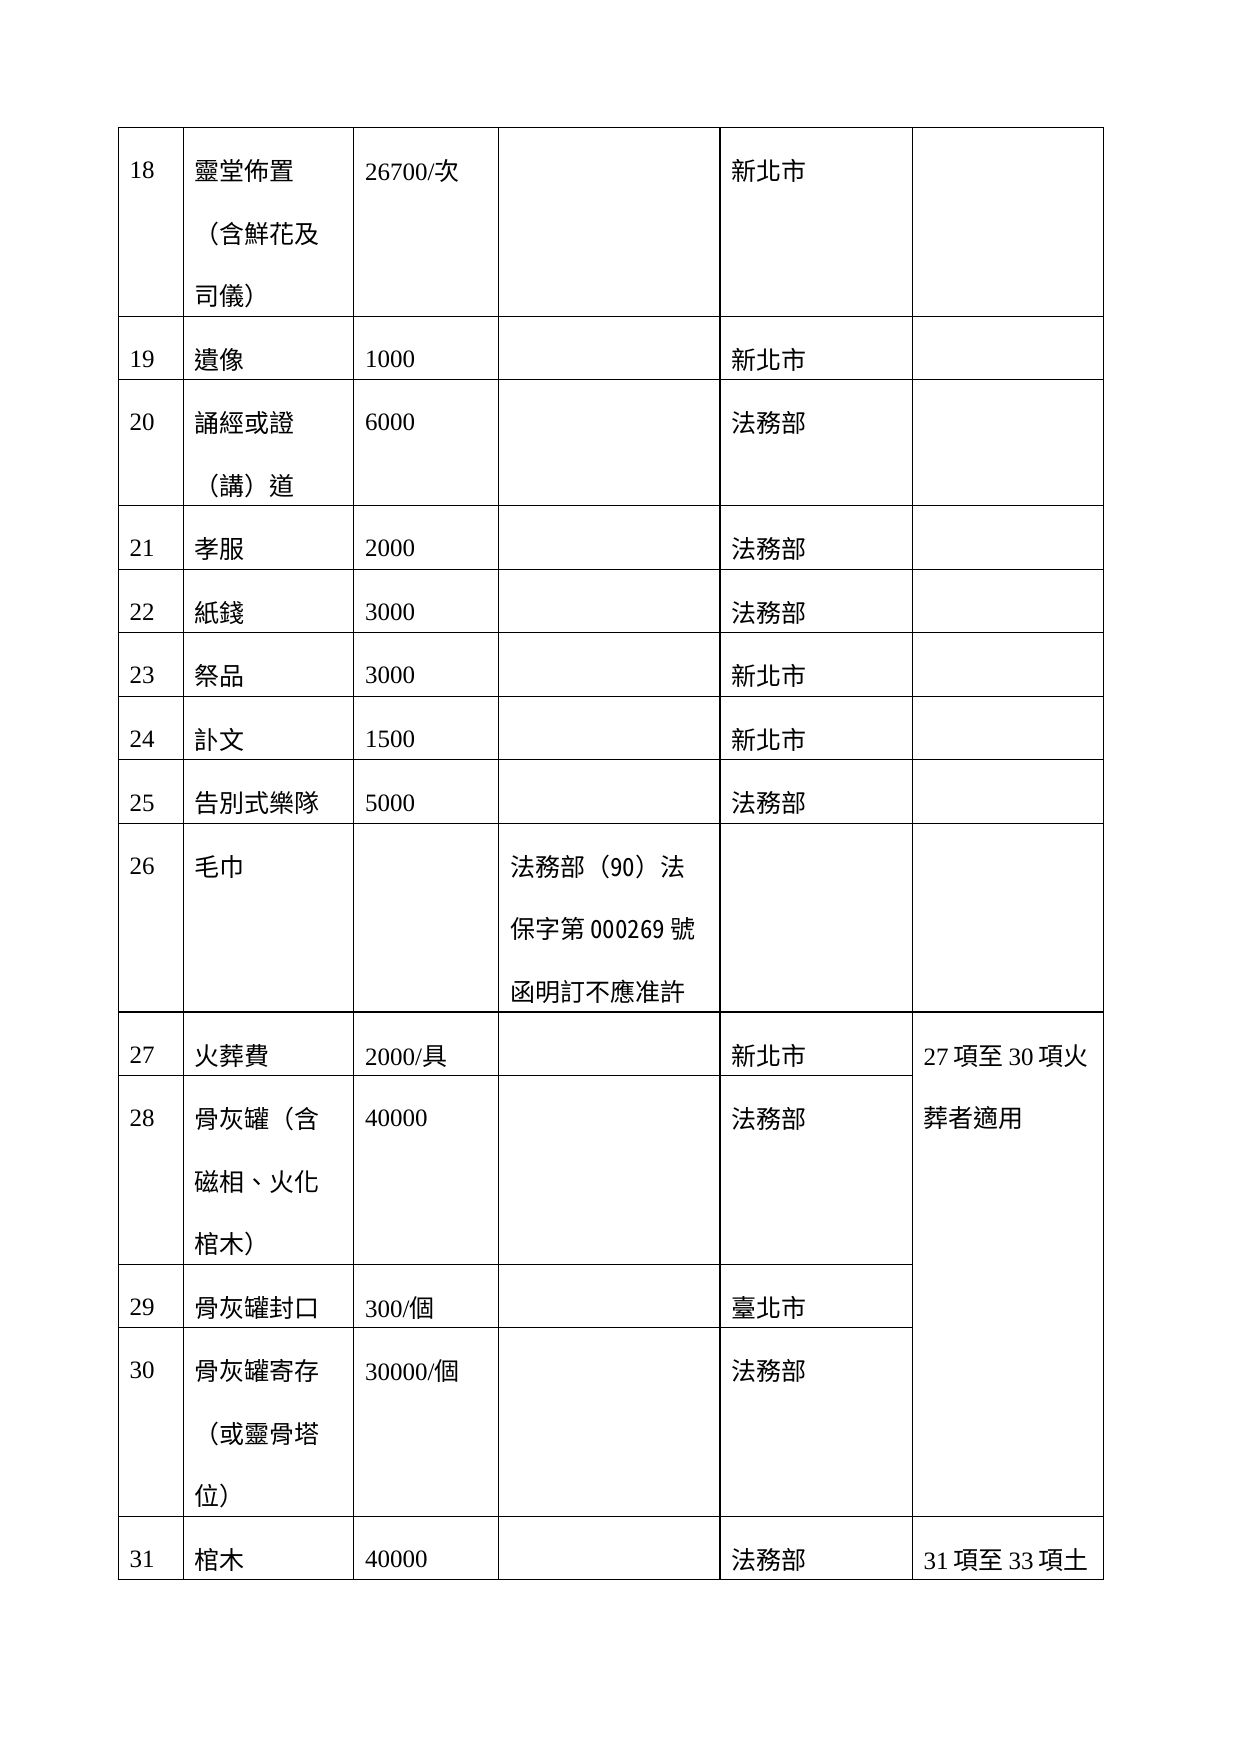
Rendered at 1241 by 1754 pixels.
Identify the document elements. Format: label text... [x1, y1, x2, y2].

table_cell 31項至33項土 [913, 1517, 1103, 1579]
table_cell 訃文 [184, 697, 353, 759]
table_cell 31 [119, 1517, 183, 1579]
table_cell 新北市 [721, 633, 912, 696]
table_cell 骨灰罐（含磁相、火化棺木） [184, 1076, 353, 1263]
table_cell 骨灰罐寄存（或靈骨塔位） [184, 1328, 353, 1516]
table_cell [913, 760, 1103, 823]
table_cell 19 [119, 317, 183, 379]
table_cell [354, 824, 498, 1011]
table_cell 臺北市 [721, 1265, 912, 1327]
table_cell 6000 [354, 380, 498, 505]
table_cell 紙錢 [184, 570, 353, 632]
table_cell [913, 317, 1103, 379]
table_cell [499, 570, 719, 632]
table_cell 25 [119, 760, 183, 823]
table_cell [499, 380, 719, 505]
table_cell 26 [119, 824, 183, 1011]
table_cell 3000 [354, 570, 498, 632]
table_cell 29 [119, 1265, 183, 1327]
table_cell 30000/個 [354, 1328, 498, 1516]
table_cell 40000 [354, 1076, 498, 1263]
table_cell 新北市 [721, 128, 912, 316]
table_cell [913, 633, 1103, 696]
table_cell 法務部 [721, 570, 912, 632]
table_cell 法務部（90）法保字第000269號函明訂不應准許 [499, 824, 719, 1011]
table_cell 5000 [354, 760, 498, 823]
table_cell 法務部 [721, 1517, 912, 1579]
table_cell 法務部 [721, 1076, 912, 1263]
table_cell 3000 [354, 633, 498, 696]
table_cell 300/個 [354, 1265, 498, 1327]
table_cell 法務部 [721, 506, 912, 569]
table_cell 法務部 [721, 380, 912, 505]
table_cell 27項至30項火葬者適用 [913, 1013, 1103, 1516]
table_cell [913, 506, 1103, 569]
table_cell 法務部 [721, 760, 912, 823]
table_cell 30 [119, 1328, 183, 1516]
table_cell 28 [119, 1076, 183, 1263]
table_cell 骨灰罐封口 [184, 1265, 353, 1327]
table_cell 新北市 [721, 697, 912, 759]
table_cell 祭品 [184, 633, 353, 696]
table_cell 20 [119, 380, 183, 505]
table_cell [499, 633, 719, 696]
table_cell 新北市 [721, 1013, 912, 1075]
table_cell 18 [119, 128, 183, 316]
table_cell [499, 697, 719, 759]
table_cell 1000 [354, 317, 498, 379]
table_cell [499, 1328, 719, 1516]
table_cell [499, 1076, 719, 1263]
table_cell 遺像 [184, 317, 353, 379]
table_cell 誦經或證（講）道 [184, 380, 353, 505]
table_cell 22 [119, 570, 183, 632]
table_cell [499, 1517, 719, 1579]
table_cell [499, 128, 719, 316]
table_cell 孝服 [184, 506, 353, 569]
table_cell 26700/次 [354, 128, 498, 316]
table_cell 告別式樂隊 [184, 760, 353, 823]
table_cell [499, 317, 719, 379]
table_cell 1500 [354, 697, 498, 759]
table_cell 靈堂佈置（含鮮花及司儀） [184, 128, 353, 316]
table_cell 27 [119, 1013, 183, 1075]
table_cell [913, 824, 1103, 1011]
table_cell 2000/具 [354, 1013, 498, 1075]
table_cell 法務部 [721, 1328, 912, 1516]
table_cell 毛巾 [184, 824, 353, 1011]
table_cell [913, 380, 1103, 505]
table_cell [499, 506, 719, 569]
table_cell [913, 570, 1103, 632]
table_cell [499, 1265, 719, 1327]
table_cell 棺木 [184, 1517, 353, 1579]
table_cell 23 [119, 633, 183, 696]
table_cell [913, 128, 1103, 316]
table_cell [499, 1013, 719, 1075]
table_cell 40000 [354, 1517, 498, 1579]
table_cell 火葬費 [184, 1013, 353, 1075]
table_cell [721, 824, 912, 1011]
table_cell 新北市 [721, 317, 912, 379]
table_cell 24 [119, 697, 183, 759]
table_cell 21 [119, 506, 183, 569]
table_cell [499, 760, 719, 823]
table_cell 2000 [354, 506, 498, 569]
table_cell [913, 697, 1103, 759]
